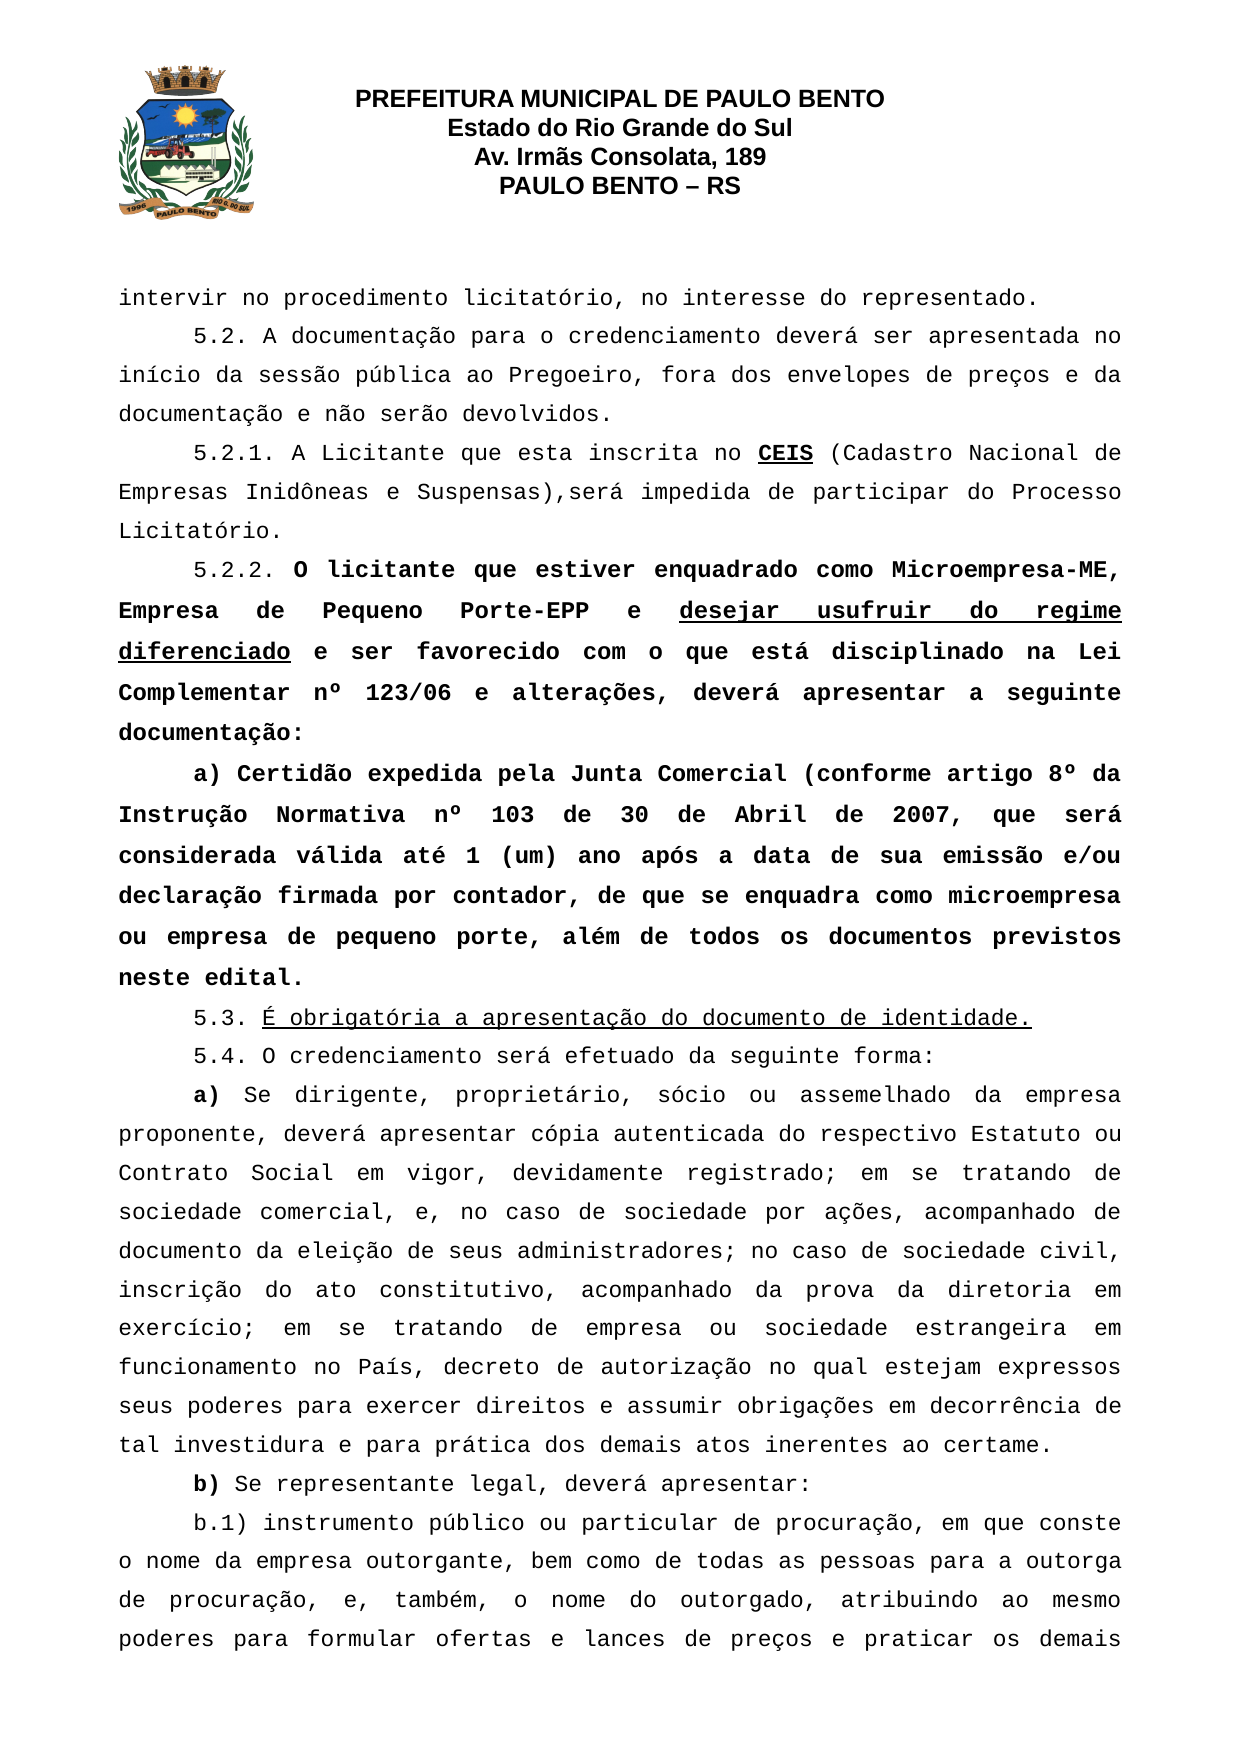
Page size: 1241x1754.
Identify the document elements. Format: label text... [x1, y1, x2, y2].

text 5.2.1. A Licitante que esta inscrita no CEIS (Cadastro Nacional de Empresas Inidôneas e Suspensas),será impedida de participar do Processo Licitatório. [118, 441, 1122, 545]
text 5.2.2. O licitante que estiver enquadrado como Microempresa-ME, Empresa de Pequeno Porte-EPP e desejar usufruir do regime diferenciado e ser favorecido com o que está disciplinado na Lei Complementar nº 123/06 e alterações, deverá apresentar a seguinte documentação: [118, 558, 1122, 748]
picture [118, 65, 254, 220]
text intervir no procedimento licitatório, no interesse do representado. [118, 286, 1122, 312]
text 5.2. A documentação para o credenciamento deverá ser apresentada no início da sessão pública ao Pregoeiro, fora dos envelopes de preços e da documentação e não serão devolvidos. [118, 325, 1122, 428]
text 5.3. É obrigatória a apresentação do documento de identidade. [118, 1006, 1122, 1032]
text 5.4. O credenciamento será efetuado da seguinte forma: [118, 1045, 1122, 1071]
text a) Se dirigente, proprietário, sócio ou assemelhado da empresa proponente, deverá apresentar cópia autenticada do respectivo Estatuto ou Contrato Social em vigor, devidamente registrado; em se tratando de sociedade comercial, e, no caso de sociedade por ações, acompanhado de documento da eleição de seus administradores; no caso de sociedade civil, inscrição do ato constitutivo, acompanhado da prova da diretoria em exercício; em se tratando de empresa ou sociedade estrangeira em funcionamento no País, decreto de autorização no qual estejam expressos seus poderes para exercer direitos e assumir obrigações em decorrência de tal investidura e para prática dos demais atos inerentes ao certame. [118, 1084, 1122, 1459]
text a) Certidão expedida pela Junta Comercial (conforme artigo 8º da Instrução Normativa nº 103 de 30 de Abril de 2007, que será considerada válida até 1 (um) ano após a data de sua emissão e/ou declaração firmada por contador, de que se enquadra como microempresa ou empresa de pequeno porte, além de todos os documentos previstos neste edital. [118, 762, 1122, 992]
text b) Se representante legal, deverá apresentar: [118, 1472, 1122, 1498]
text b.1) instrumento público ou particular de procuração, em que conste o nome da empresa outorgante, bem como de todas as pessoas para a outorga de procuração, e, também, o nome do outorgado, atribuindo ao mesmo poderes para formular ofertas e lances de preços e praticar os demais [118, 1511, 1122, 1653]
